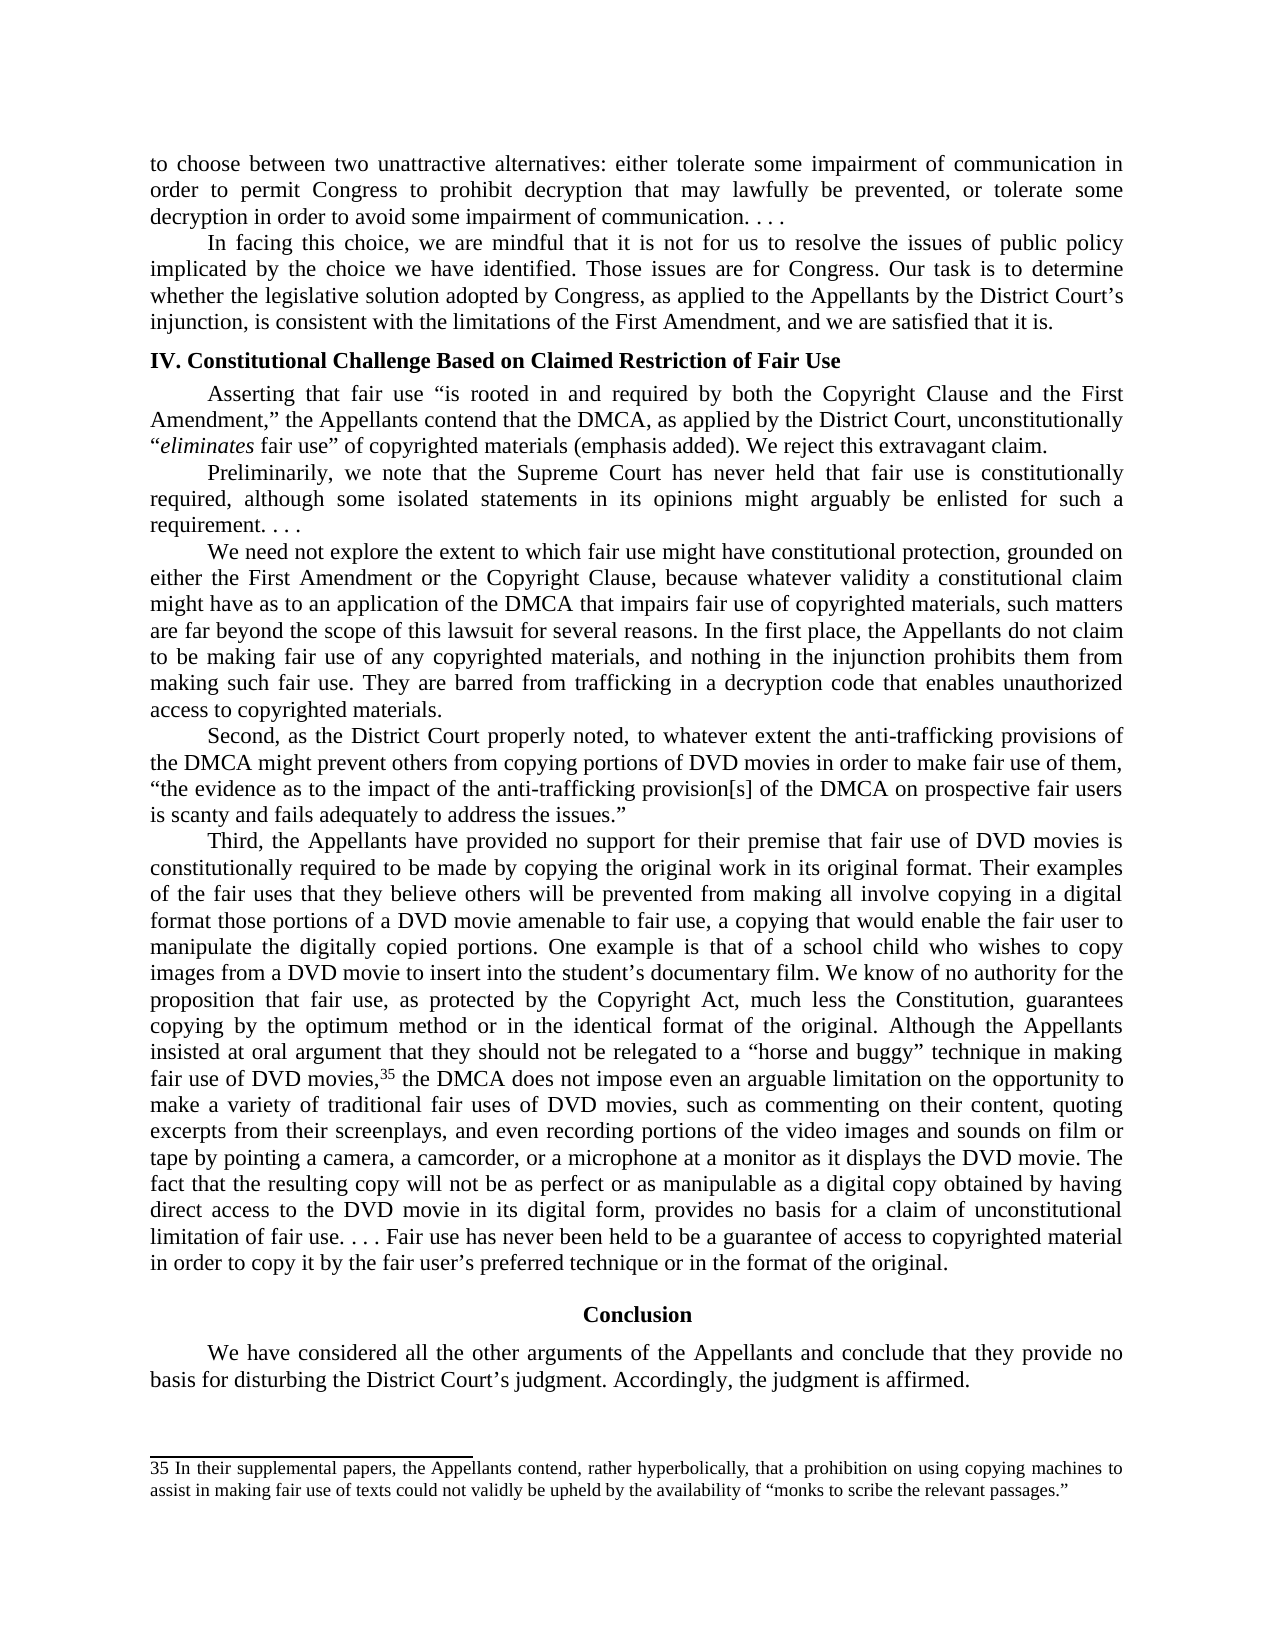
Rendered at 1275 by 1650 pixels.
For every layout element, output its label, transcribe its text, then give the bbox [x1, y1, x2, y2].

text Conclusion [150, 1301, 1125, 1327]
text Preliminarily, we note that the Supreme Court has never held that fair use is constitutionally required, although some isolated statements in its opinions might arguably be enlisted for such a requirement. . . . [150, 459, 1125, 538]
text IV. Constitutional Challenge Based on Claimed Restriction of Fair Use [150, 347, 1125, 373]
text Asserting that fair use “is rooted in and required by both the Copyright Clause and the First Amendment,” the Appellants contend that the DMCA, as applied by the District Court, unconstitutionally “eliminates fair use” of copyrighted materials (emphasis added). We reject this extravagant claim. [150, 379, 1125, 459]
text to choose between two unattractive alternatives: either tolerate some impairment of communication in order to permit Congress to prohibit decryption that may lawfully be prevented, or tolerate some decryption in order to avoid some impairment of communication. . . . [150, 150, 1125, 229]
text In facing this choice, we are mindful that it is not for us to resolve the issues of public policy implicated by the choice we have identified. Those issues are for Congress. Our task is to determine whether the legislative solution adopted by Congress, as applied to the Appellants by the District Court’s injunction, is consistent with the limitations of the First Amendment, and we are satisfied that it is. [150, 229, 1125, 334]
text We have considered all the other arguments of the Appellants and conclude that they provide no basis for disturbing the District Court’s judgment. Accordingly, the judgment is affirmed. [150, 1339, 1125, 1392]
text Third, the Appellants have provided no support for their premise that fair use of DVD movies is constitutionally required to be made by copying the original work in its original format. Their examples of the fair uses that they believe others will be prevented from making all involve copying in a digital format those portions of a DVD movie amenable to fair use, a copying that would enable the fair user to manipulate the digitally copied portions. One example is that of a school child who wishes to copy images from a DVD movie to insert into the student’s documentary film. We know of no authority for the proposition that fair use, as protected by the Copyright Act, much less the Constitution, guarantees copying by the optimum method or in the identical format of the original. Although the Appellants insisted at oral argument that they should not be relegated to a “horse and buggy” technique in making fair use of DVD movies, the DMCA does not impose even an arguable limitation on the opportunity to make a variety of traditional fair uses of DVD movies, such as commenting on their content, quoting excerpts from their screenplays, and even recording portions of the video images and sounds on film or tape by pointing a camera, a camcorder, or a microphone at a monitor as it displays the DVD movie. The fact that the resulting copy will not be as perfect or as manipulable as a digital copy obtained by having direct access to the DVD movie in its digital form, provides no basis for a claim of unconstitutional limitation of fair use. . . . Fair use has never been held to be a guarantee of access to copyrighted material in order to copy it by the fair user’s preferred technique or in the format of the original. [150, 828, 1125, 1276]
text Second, as the District Court properly noted, to whatever extent the anti-trafficking provisions of the DMCA might prevent others from copying portions of DVD movies in order to make fair use of them, “the evidence as to the impact of the anti-trafficking provision[s] of the DMCA on prospective fair users is scanty and fails adequately to address the issues.” [150, 722, 1125, 828]
text We need not explore the extent to which fair use might have constitutional protection, grounded on either the First Amendment or the Copyright Clause, because whatever validity a constitutional claim might have as to an application of the DMCA that impairs fair use of copyrighted materials, such matters are far beyond the scope of this lawsuit for several reasons. In the first place, the Appellants do not claim to be making fair use of any copyrighted materials, and nothing in the injunction prohibits them from making such fair use. They are barred from trafficking in a decryption code that enables unauthorized access to copyrighted materials. [150, 538, 1125, 722]
text In their supplemental papers, the Appellants contend, rather hyperbolically, that a prohibition on using copying machines to assist in making fair use of texts could not validly be upheld by the availability of “monks to scribe the relevant passages.” [150, 1457, 1125, 1500]
